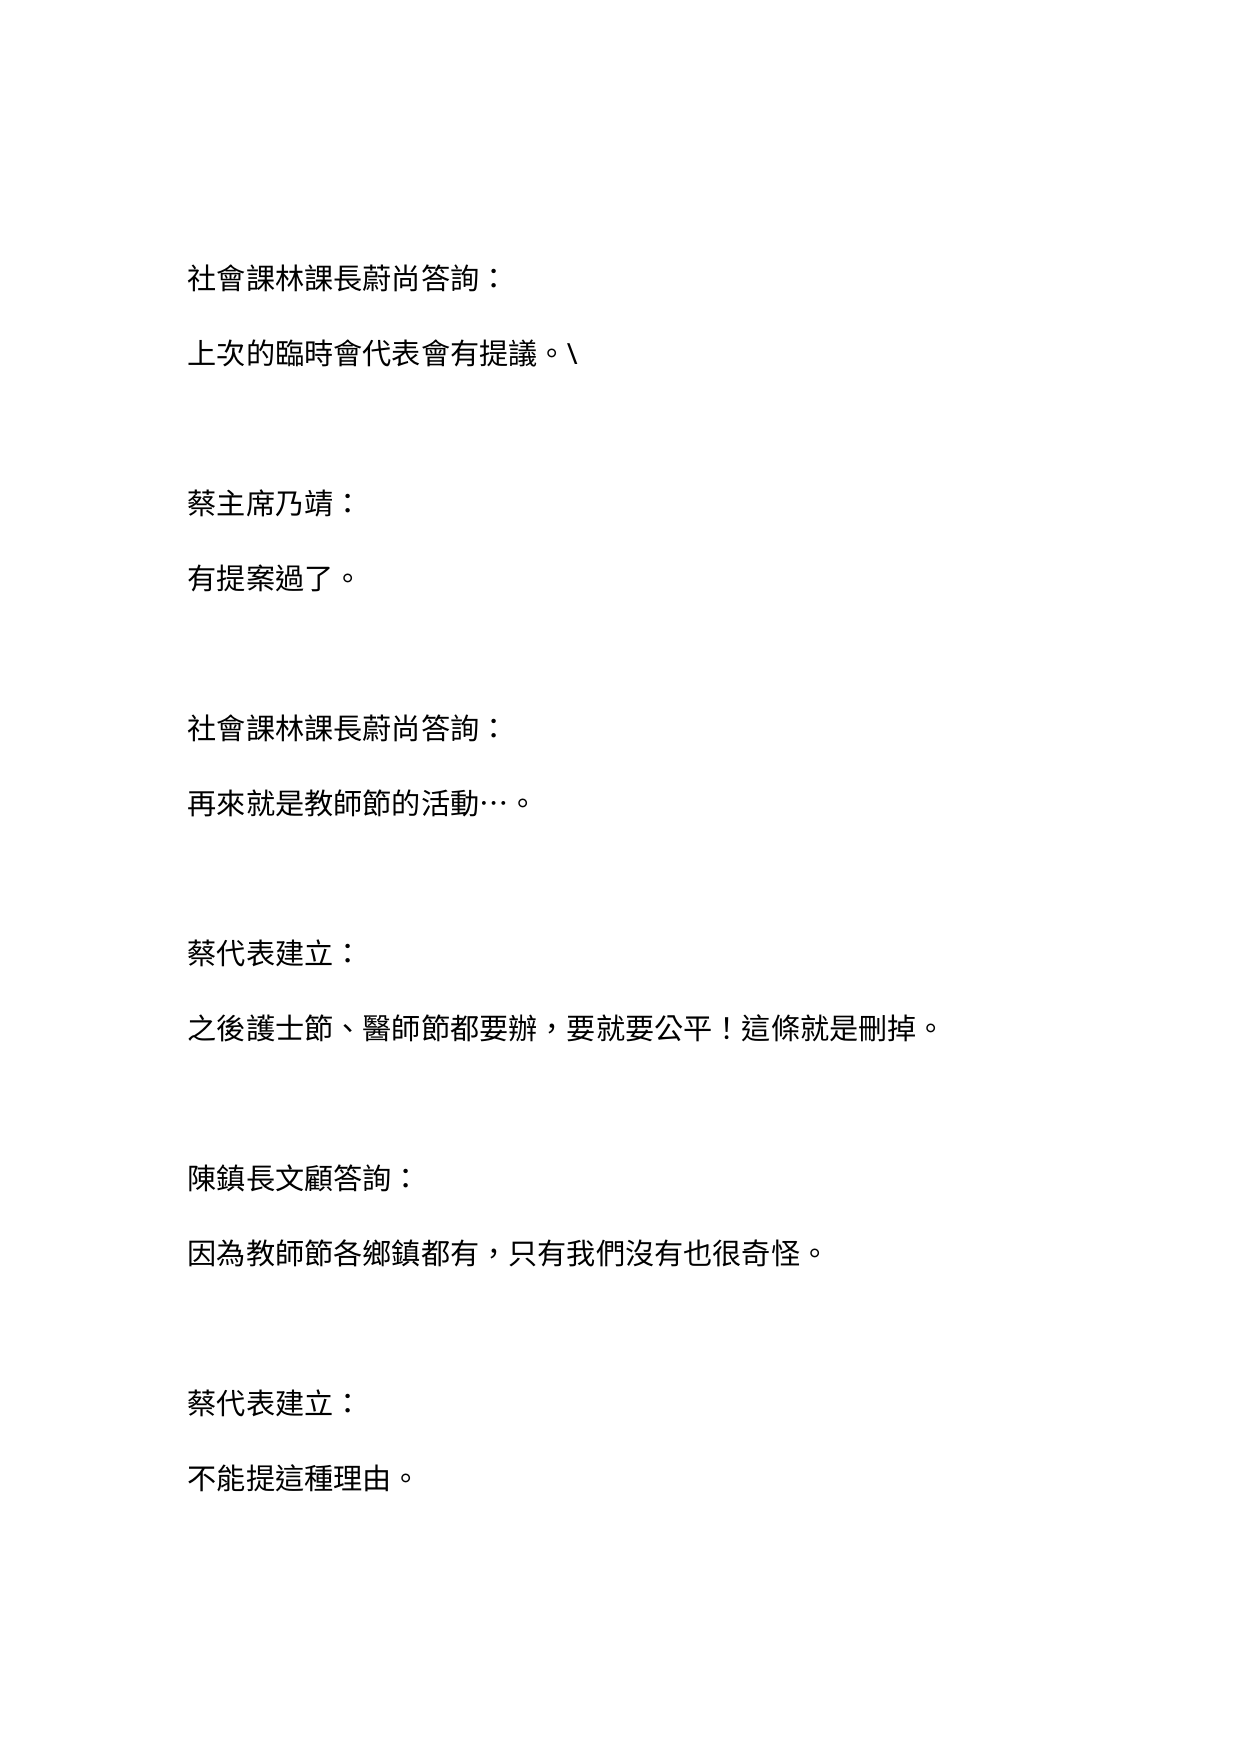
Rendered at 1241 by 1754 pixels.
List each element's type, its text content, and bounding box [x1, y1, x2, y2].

text 不能提這種理由。 [187, 1439, 1053, 1514]
text 蔡代表建立： [187, 1364, 1053, 1439]
text 蔡主席乃靖： [187, 464, 1053, 539]
text 上次的臨時會代表會有提議。\ [187, 314, 1053, 389]
text 之後護士節、醫師節都要辦，要就要公平！這條就是刪掉。 [187, 989, 1053, 1064]
text 蔡代表建立： [187, 914, 1053, 989]
text 再來就是教師節的活動…。 [187, 764, 1053, 839]
text 社會課林課長蔚尚答詢： [187, 239, 1053, 314]
text 有提案過了。 [187, 539, 1053, 614]
text 陳鎮長文顧答詢： [187, 1139, 1053, 1214]
text 因為教師節各鄉鎮都有，只有我們沒有也很奇怪。 [187, 1214, 1053, 1289]
text 社會課林課長蔚尚答詢： [187, 689, 1053, 764]
